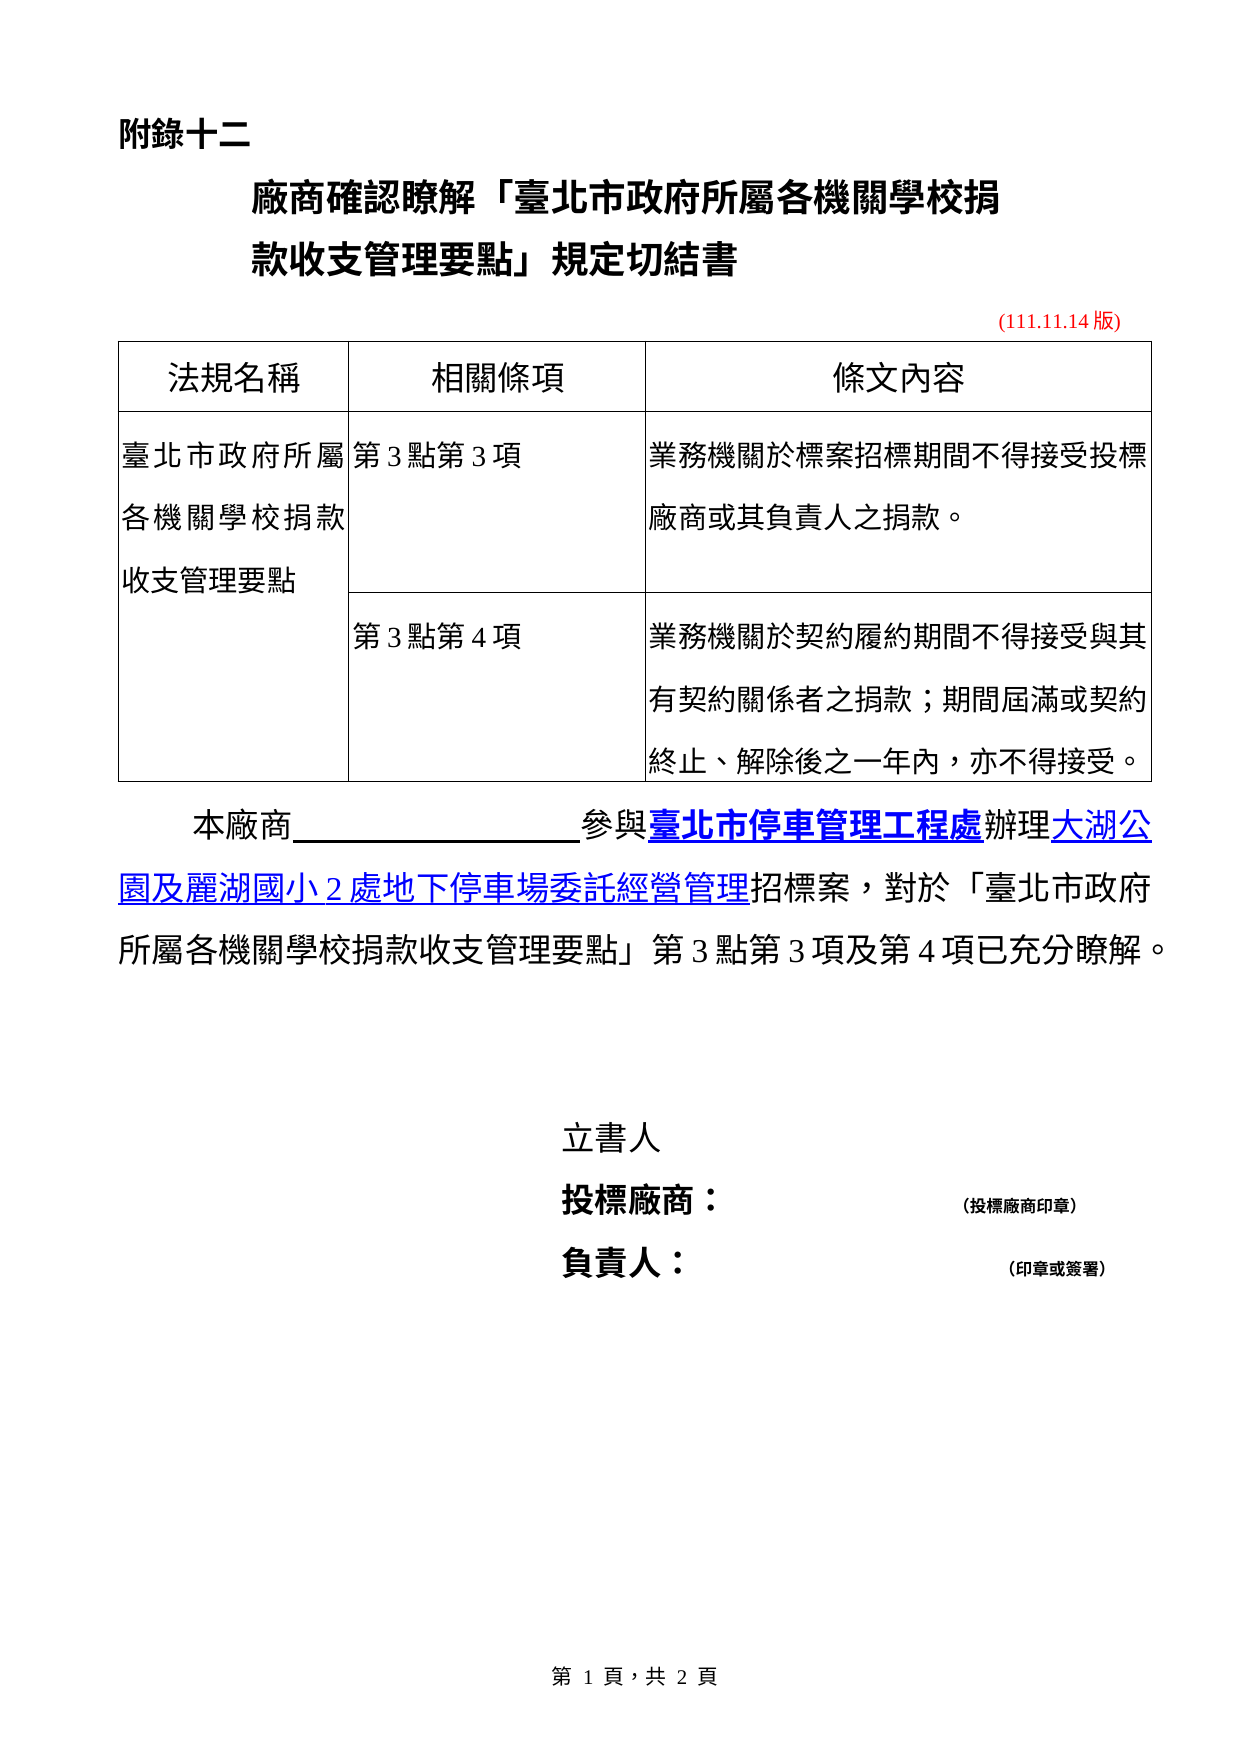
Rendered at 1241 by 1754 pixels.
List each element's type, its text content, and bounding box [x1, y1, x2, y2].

text 投標廠商： （投標廠商印章） [561, 1157, 1152, 1219]
table_cell 業務機關於契約履約期間不得接受與其有契約關係者之捐款；期間屆滿或契約終止、解除後之一年內，亦不得接受。 [646, 593, 1151, 781]
table_cell 業務機關於標案招標期間不得接受投標廠商或其負責人之捐款。 [646, 412, 1151, 592]
table_header 相關條項 [349, 342, 645, 411]
table_cell 第3點第3項 [349, 412, 645, 592]
text 立書人 [561, 1094, 1152, 1157]
text (111.11.14版) [118, 278, 1152, 341]
table_cell 臺北市政府所屬各機關學校捐款收支管理要點 [119, 412, 348, 781]
table_cell 第3點第4項 [349, 593, 645, 781]
table_header 法規名稱 [119, 342, 348, 411]
text 本廠商 參與臺北市停車管理工程處辦理大湖公園及麗湖國小2處地下停車場委託經營管理招標案，對於「臺北市政府所屬各機關學校捐款收支管理要點」第3點第3項及第4項已充分瞭解。 [118, 782, 1152, 969]
text 附錄十二 廠商確認瞭解「臺北市政府所屬各機關學校捐款收支管理要點」規定切結書 [118, 91, 1004, 278]
table_header 條文內容 [646, 342, 1151, 411]
text 負責人： （印章或簽署） [561, 1219, 1152, 1282]
